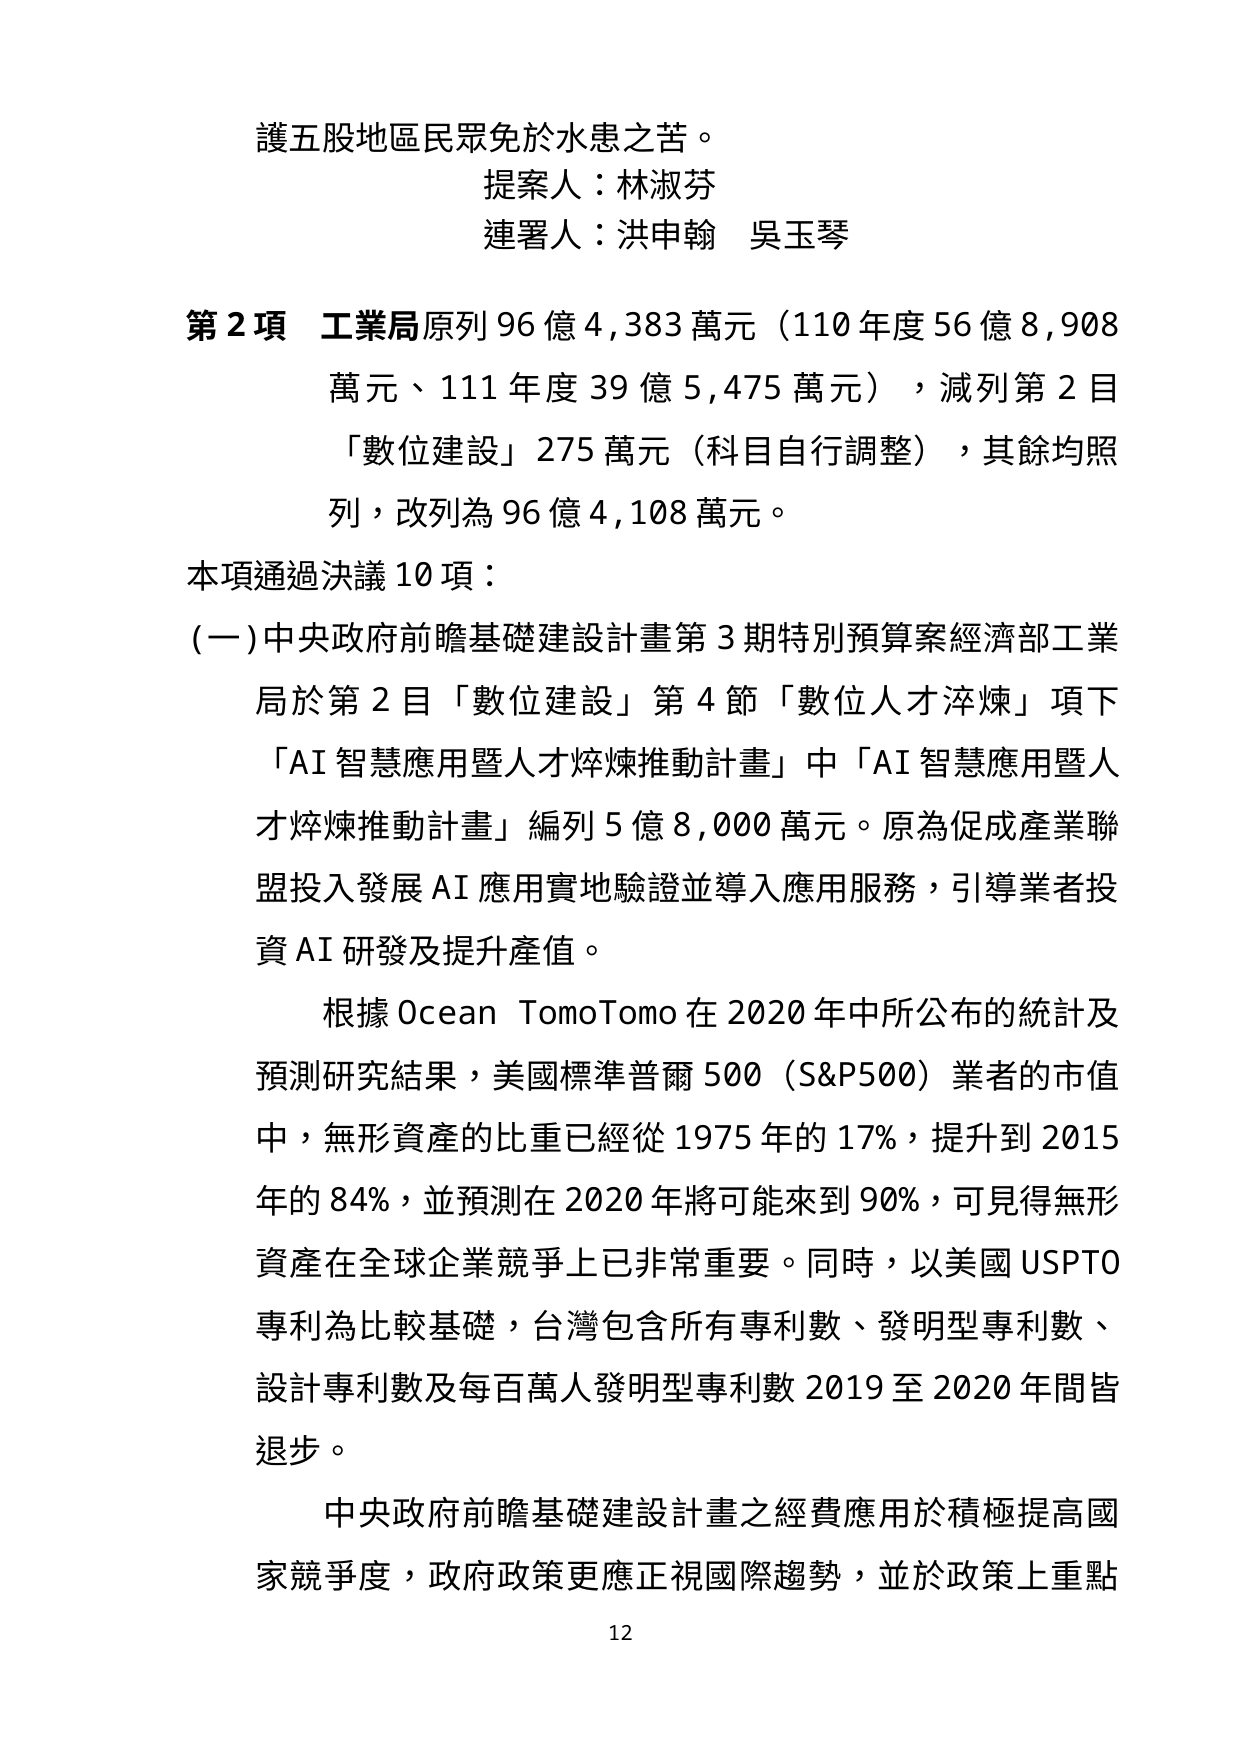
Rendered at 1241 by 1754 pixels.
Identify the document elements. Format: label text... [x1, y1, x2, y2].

text 護五股地區民眾免於水患之苦。 [187, 94, 1120, 157]
text 提案人：林淑芬 [483, 157, 1120, 207]
text 根據Ocean TomoTomo在2020年中所公布的統計及預測研究結果，美國標準普爾500（S&P500）業者的市值中，無形資產的比重已經從1975年的17%，提升到2015年的84%，並預測在2020年將可能來到90%，可見得無形資產在全球企業競爭上已非常重要。同時，以美國USPTO專利為比較基礎，台灣包含所有專利數、發明型專利數、設計專利數及每百萬人發明型專利數2019至2020年間皆退步。 [254, 969, 1120, 1469]
text 本項通過決議10項： [187, 532, 1120, 594]
text (一)中央政府前瞻基礎建設計畫第3期特別預算案經濟部工業局於第2目「數位建設」第4節「數位人才淬煉」項下「AI智慧應用暨人才焠煉推動計畫」中「AI智慧應用暨人才焠煉推動計畫」編列5億8,000萬元。原為促成產業聯盟投入發展AI應用實地驗證並導入應用服務，引導業者投資AI研發及提升產值。 [187, 594, 1120, 969]
text 第2項 工業局原列96億4,383萬元（110年度56億8,908萬元、111年度39億5,475萬元），減列第2目「數位建設」275萬元（科目自行調整），其餘均照列，改列為96億4,108萬元。 [186, 282, 1120, 532]
text 中央政府前瞻基礎建設計畫之經費應用於積極提高國家競爭度，政府政策更應正視國際趨勢，並於政策上重點 [254, 1469, 1120, 1594]
text 連署人：洪申翰 吳玉琴 [483, 207, 1120, 257]
